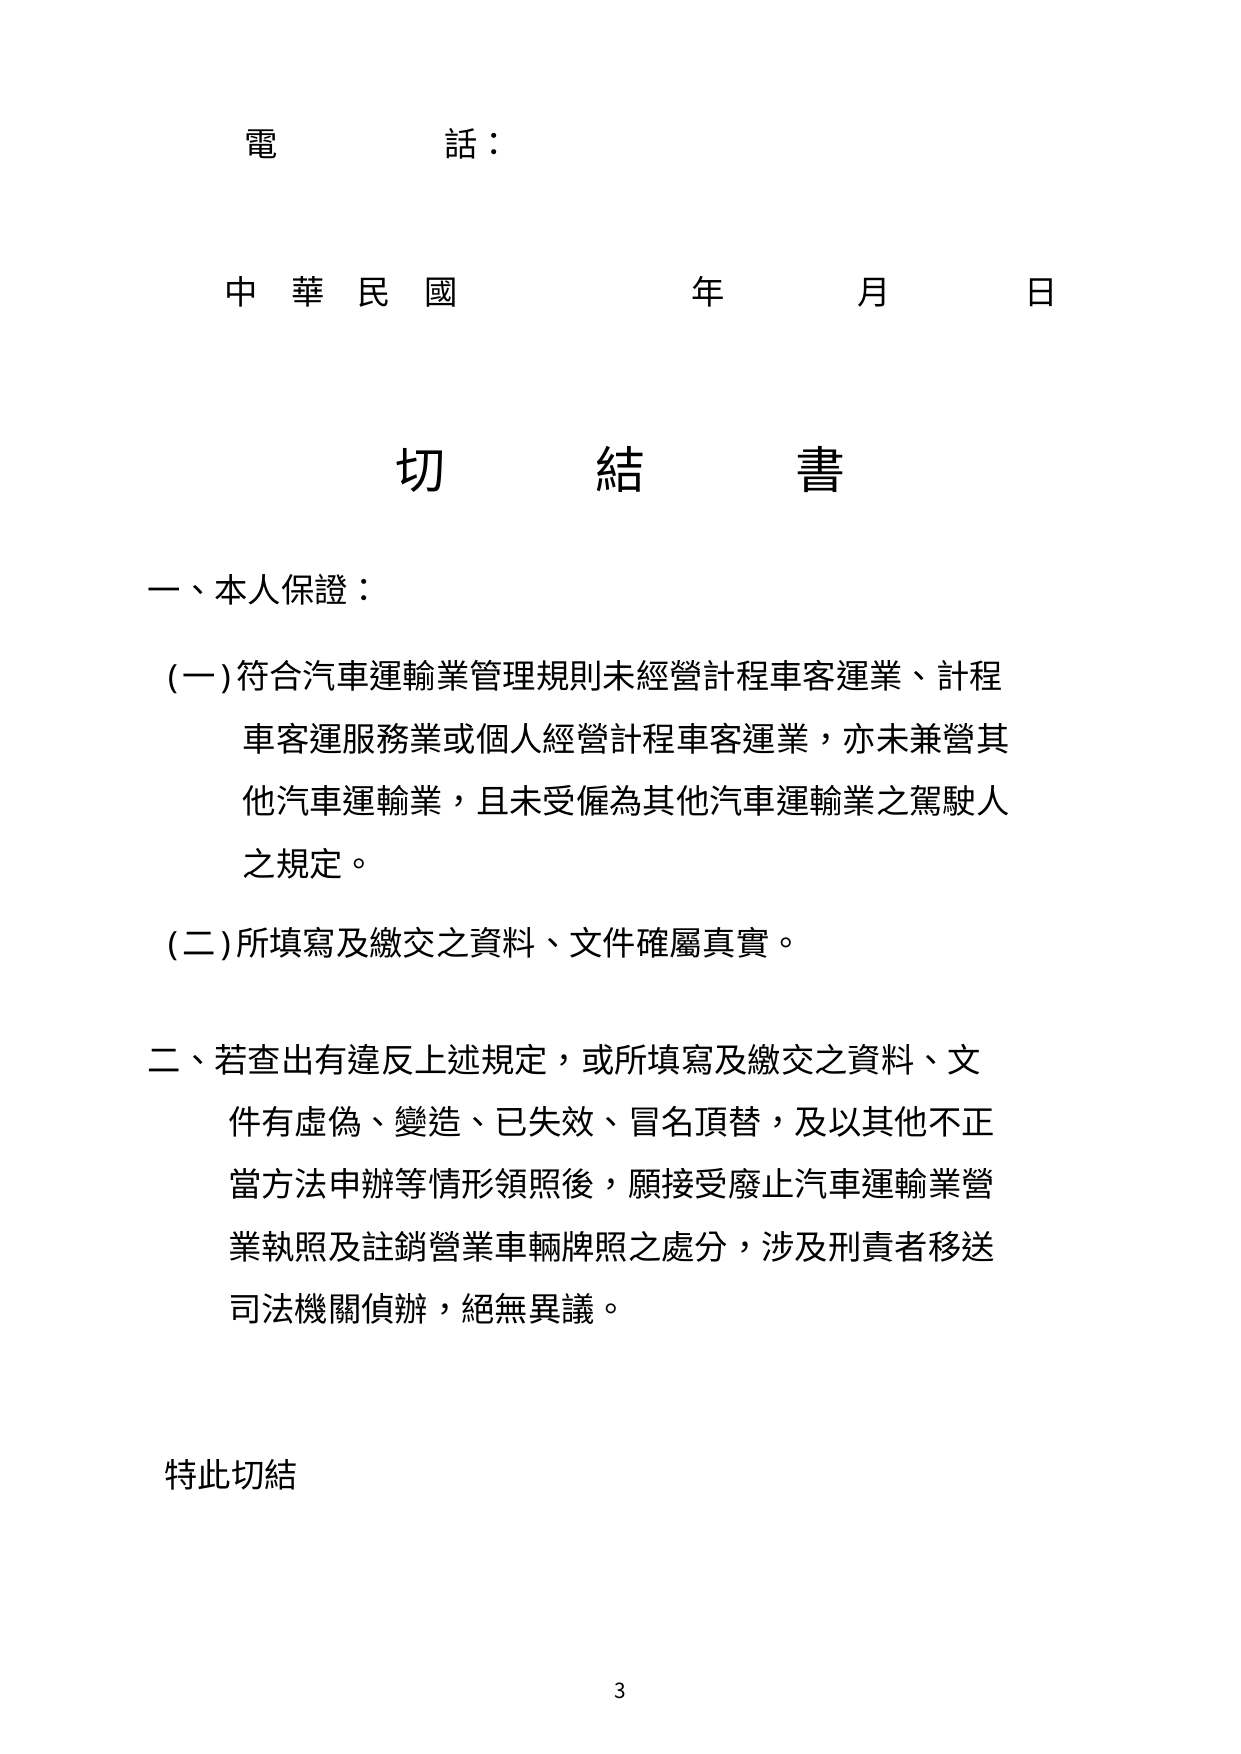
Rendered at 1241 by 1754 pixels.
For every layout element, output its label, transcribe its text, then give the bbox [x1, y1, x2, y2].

text 特此切結 [44, 1431, 1196, 1493]
text 電 話： [44, 100, 1196, 163]
text 中 華 民 國 年 月 日 [44, 266, 1196, 314]
text (二)所填寫及繳交之資料、文件確屬真實。 [162, 899, 1196, 962]
text (一)符合汽車運輸業管理規則未經營計程車客運業、計程 車客運服務業或個人經營計程車客運業，亦未兼營其 他汽車運輸業，且未受僱為其他汽車運輸業之駕駛人 之規定。 [162, 632, 1019, 882]
text 切 結 書 [44, 394, 1196, 519]
text 二、若查出有違反上述規定，或所填寫及繳交之資料、文 件有虛偽、變造、已失效、冒名頂替，及以其他不正 當方法申辦等情形領照後，願接受廢止汽車運輸業營 業執照及註銷營業車輛牌照之處分，涉及刑責者移送 司法機關偵辦，絕無異議。 [148, 1016, 1196, 1328]
text 一、本人保證： [148, 546, 1196, 609]
